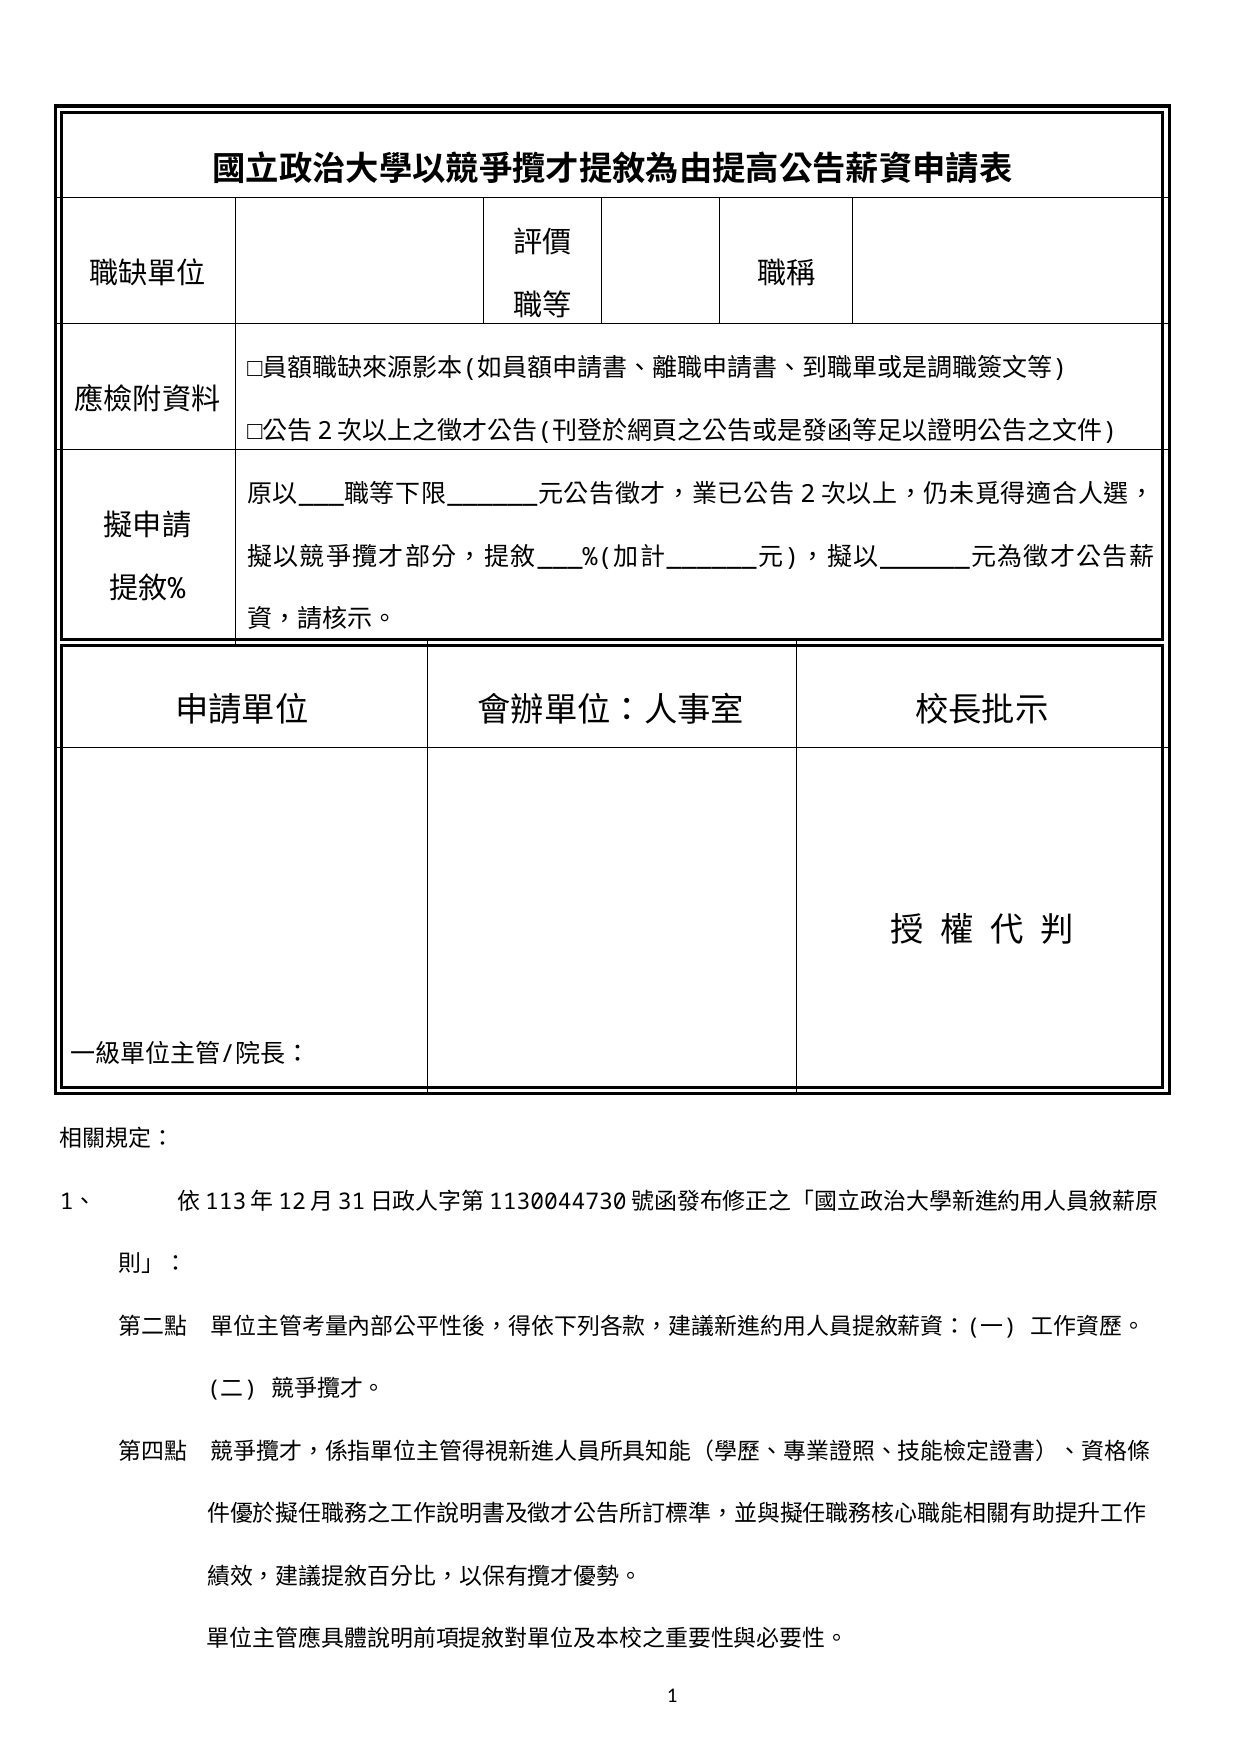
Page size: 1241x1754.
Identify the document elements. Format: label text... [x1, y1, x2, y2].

table_cell 原以___職等下限______元公告徵才，業已公告2次以上，仍未覓得適合人選，擬以競爭攬才部分，提敘___%(加計______元)，擬以______元為徵才公告薪資，請核示。 [236, 450, 1161, 638]
table_cell 會辦單位：人事室 [428, 647, 796, 747]
table_cell □員額職缺來源影本(如員額申請書、離職申請書、到職單或是調職簽文等) □公告2次以上之徵才公告(刊登於網頁之公告或是發函等足以證明公告之文件) [236, 324, 1161, 449]
table_cell 職稱 [720, 198, 852, 323]
table_cell [236, 198, 483, 323]
list 依113年12月31日政人字第1130044730號函發布修正之「國立政治大學新進約用人員敘薪原則」： [59, 1157, 1167, 1282]
table_cell [428, 748, 796, 1086]
text 單位主管應具體說明前項提敘對單位及本校之重要性與必要性。 [207, 1595, 1167, 1657]
table_cell 授 權 代 判 [797, 748, 1161, 1086]
table_header 國立政治大學以競爭攬才提敘為由提高公告薪資申請表 [59, 108, 1166, 197]
table_cell 申請單位 [63, 647, 427, 747]
text 第四點 競爭攬才，係指單位主管得視新進人員所具知能（學歷、專業證照、技能檢定證書）、資格條件優於擬任職務之工作說明書及徵才公告所訂標準，並與擬任職務核心職能相關有助提升工作績效，建議提敘百分比，以保有攬才優勢。 [118, 1407, 1167, 1595]
table_cell 一級單位主管/院長： [63, 748, 427, 1086]
table_cell 校長批示 [797, 638, 1166, 747]
text 相關規定： [59, 1095, 1167, 1157]
table_cell 職缺單位 [63, 198, 235, 323]
table_cell 申請單位 [59, 638, 235, 747]
table_cell 評價 職等 [484, 198, 601, 323]
table_cell [602, 198, 719, 323]
text 第二點 單位主管考量內部公平性後，得依下列各款，建議新進約用人員提敘薪資：(一) 工作資歷。 (二) 競爭攬才。 [118, 1282, 1167, 1407]
table_cell 擬申請 提敘% [63, 450, 235, 638]
table_cell 應檢附資料 [63, 324, 235, 449]
table_cell [853, 198, 1161, 323]
